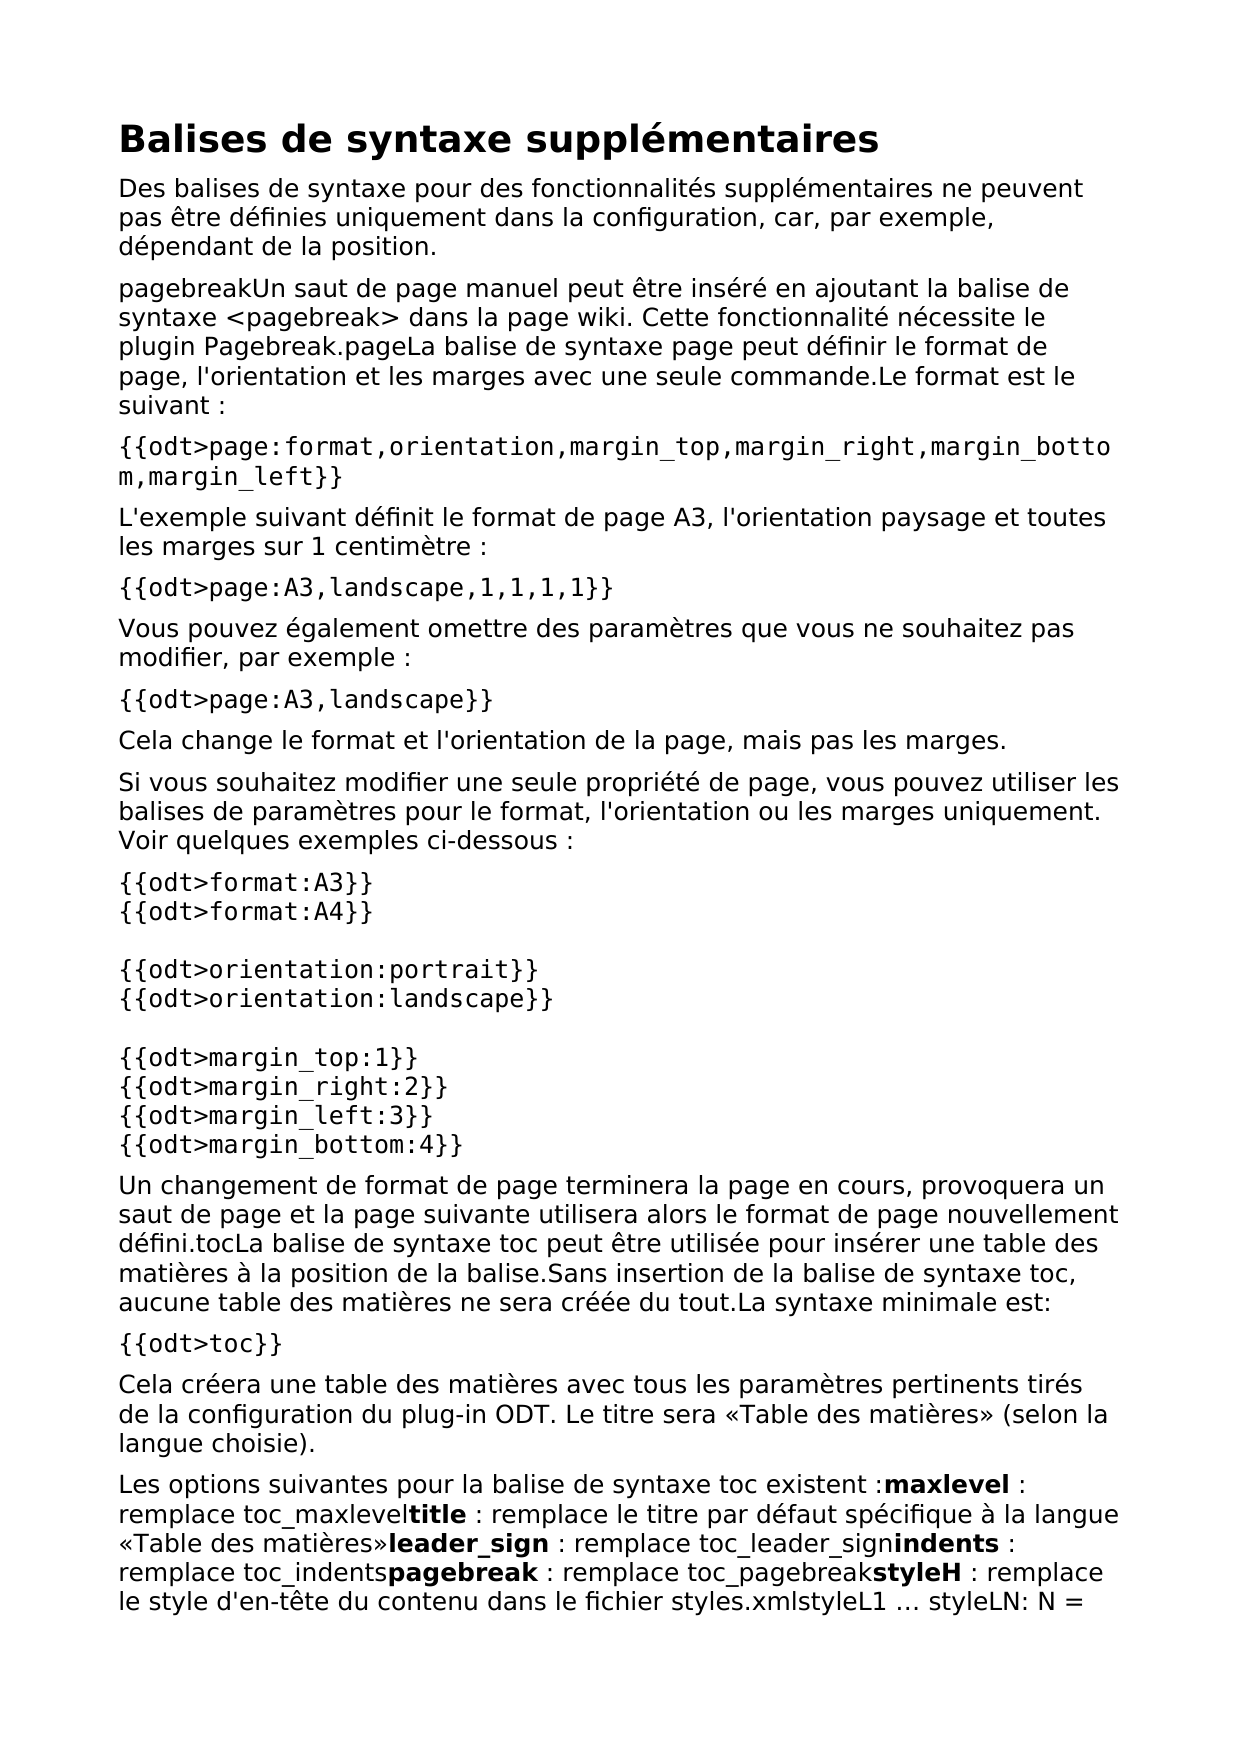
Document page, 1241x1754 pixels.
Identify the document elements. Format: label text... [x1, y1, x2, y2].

text Des balises de syntaxe pour des fonctionnalités supplémentaires ne peuvent pas être définies uniquement dans la configuration, car, par exemple, dépendant de la position. [118, 174, 1122, 262]
text Si vous souhaitez modifier une seule propriété de page, vous pouvez utiliser les balises de paramètres pour le format, l'orientation ou les marges uniquement. Voir quelques exemples ci-dessous : [118, 768, 1122, 855]
text L'exemple suivant définit le format de page A3, l'orientation paysage et toutes les marges sur 1 centimètre : [118, 503, 1122, 561]
text Les options suivantes pour la balise de syntaxe toc existent :maxlevel : remplace toc_maxleveltitle : remplace le titre par défaut spécifique à la langue «Table des matières»leader_sign : remplace toc_leader_signindents : remplace toc_indentspagebreak : remplace toc_pagebreakstyleH : remplace le style d'en-tête du contenu dans le fichier styles.xmlstyleL1 … styleLN: N = [118, 1471, 1122, 1616]
text Vous pouvez également omettre des paramètres que vous ne souhaitez pas modifier, par exemple : [118, 614, 1122, 673]
text {{odt>page:A3,landscape,1,1,1,1}} [118, 573, 1122, 603]
text {{odt>page:format,orientation,margin_top,margin_right,margin_bottom,margin_left}} [118, 433, 1122, 491]
text {{odt>format:A3}} {{odt>format:A4}} {{odt>orientation:portrait}} {{odt>orientation:landscape}} {{odt>margin_top:1}} {{odt>margin_right:2}} {{odt>margin_left:3}} {{odt>margin_bottom:4}} [118, 868, 1122, 1159]
text Cela change le format et l'orientation de la page, mais pas les marges. [118, 726, 1122, 755]
text {{odt>toc}} [118, 1330, 1122, 1359]
text pagebreakUn saut de page manuel peut être inséré en ajoutant la balise de syntaxe <pagebreak> dans la page wiki. Cette fonctionnalité nécessite le plugin Pagebreak.pageLa balise de syntaxe page peut définir le format de page, l'orientation et les marges avec une seule commande.Le format est le suivant : [118, 274, 1122, 420]
text {{odt>page:A3,landscape}} [118, 685, 1122, 714]
subtitle Balises de syntaxe supplémentaires [118, 118, 1122, 162]
text Cela créera une table des matières avec tous les paramètres pertinents tirés de la configuration du plug-in ODT. Le titre sera «Table des matières» (selon la langue choisie). [118, 1371, 1122, 1458]
text Un changement de format de page terminera la page en cours, provoquera un saut de page et la page suivante utilisera alors le format de page nouvellement défini.tocLa balise de syntaxe toc peut être utilisée pour insérer une table des matières à la position de la balise.Sans insertion de la balise de syntaxe toc, aucune table des matières ne sera créée du tout.La syntaxe minimale est: [118, 1171, 1122, 1317]
